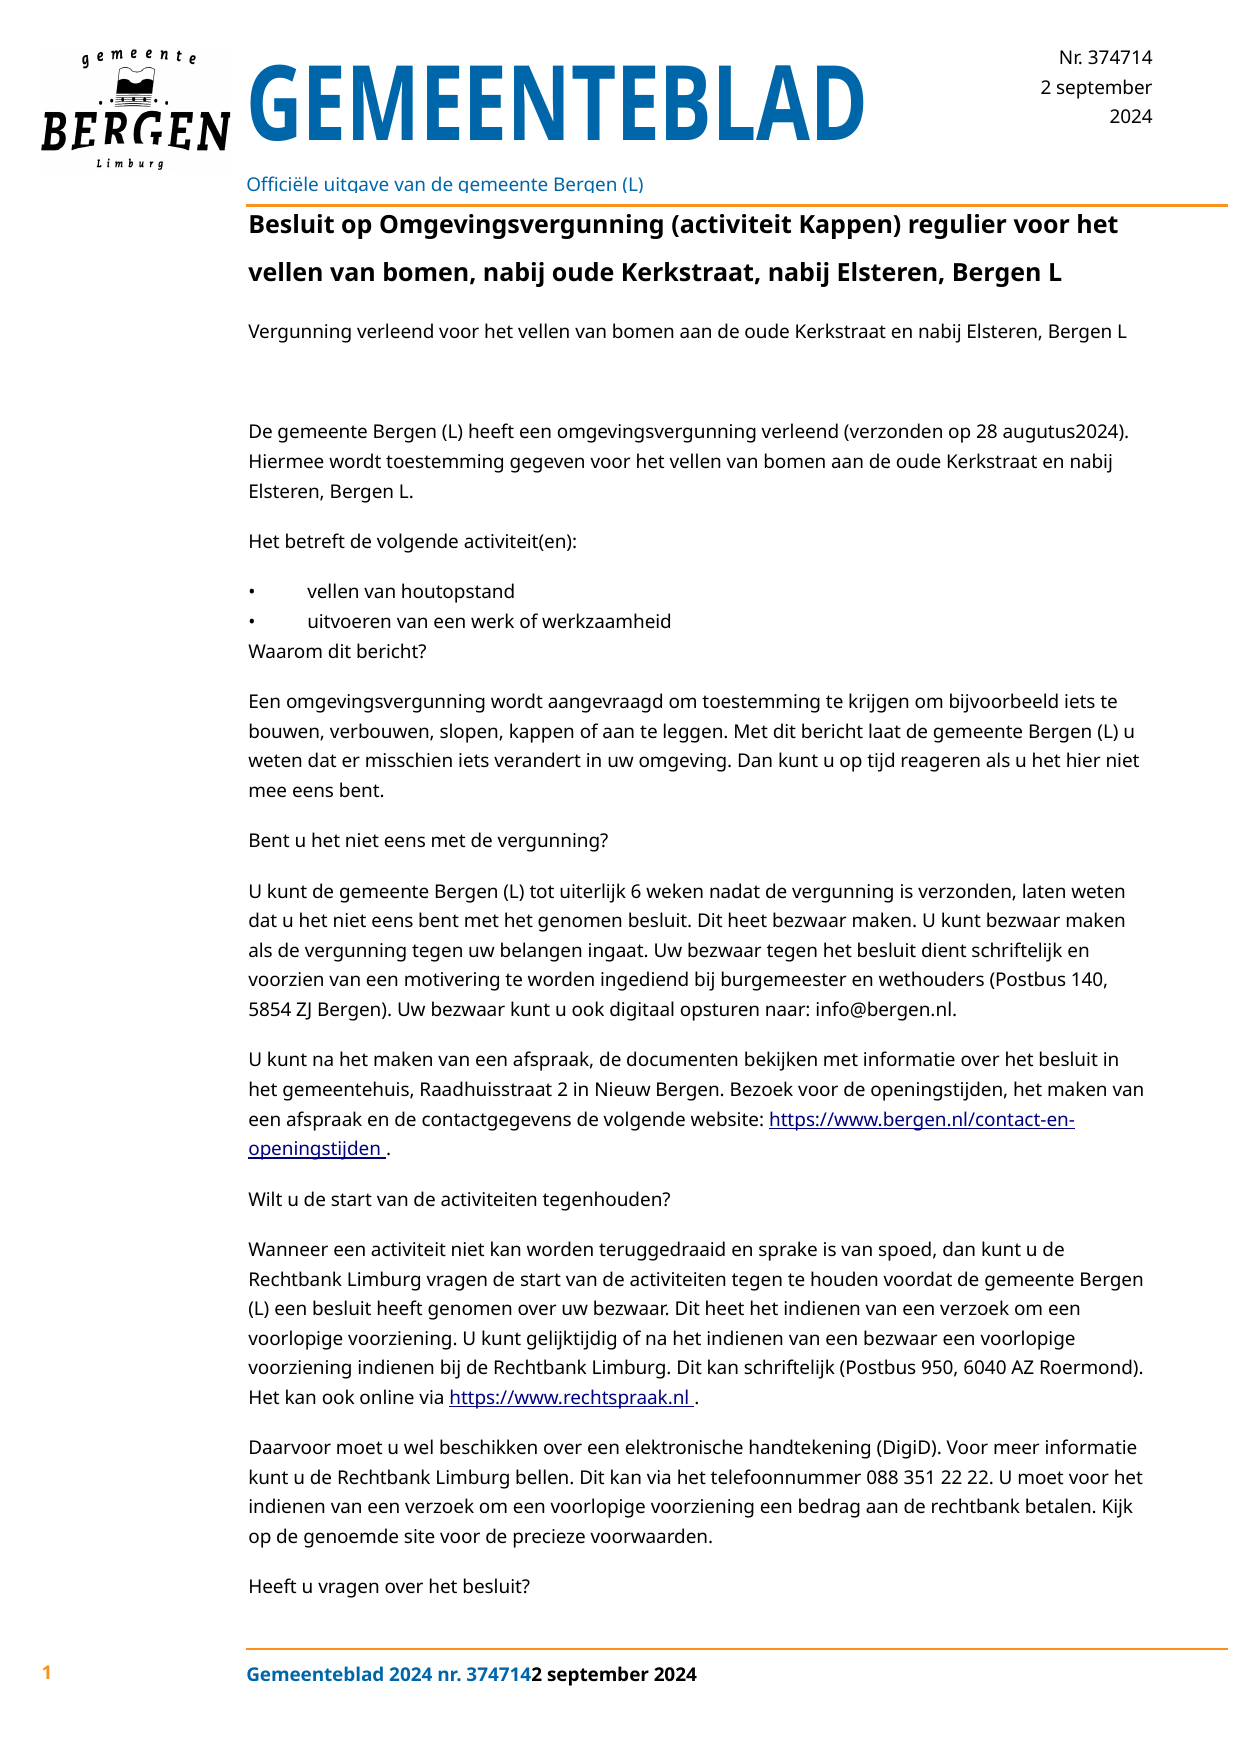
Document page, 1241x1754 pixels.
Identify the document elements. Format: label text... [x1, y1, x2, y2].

text Daarvoor moet u wel beschikken over een elektronische handtekening (DigiD). Voor meer informatie kunt u de Rechtbank Limburg bellen. Dit kan via het telefoonnummer 088 351 22 22. U moet voor het indienen van een verzoek om een voorlopige voorziening een bedrag aan de rechtbank betalen. Kijk op de genoemde site voor de precieze voorwaarden. [248, 1434, 1152, 1549]
text Het betreft de volgende activiteit(en): [248, 528, 1152, 554]
text Heeft u vragen over het besluit? [248, 1574, 1152, 1599]
text Wilt u de start van de activiteiten tegenhouden? [248, 1186, 1152, 1212]
text Besluit op Omgevingsvergunning (activiteit Kappen) regulier voor het vellen van bomen, nabij oude Kerkstraat, nabij Elsteren, Bergen L [248, 207, 1152, 288]
text De gemeente Bergen (L) heeft een omgevingsvergunning verleend (verzonden op 28 augutus2024). Hiermee wordt toestemming gegeven voor het vellen van bomen aan de oude Kerkstraat en nabij Elsteren, Bergen L. [248, 419, 1152, 504]
text U kunt de gemeente Bergen (L) tot uiterlijk 6 weken nadat de vergunning is verzonden, laten weten dat u het niet eens bent met het genomen besluit. Dit heet bezwaar maken. U kunt bezwaar maken als de vergunning tegen uw belangen ingaat. Uw bezwaar tegen het besluit dient schriftelijk en voorzien van een motivering te worden ingediend bij burgemeester en wethouders (Postbus 140, 5854 ZJ Bergen). Uw bezwaar kunt u ook digitaal opsturen naar: info@bergen.nl. [248, 878, 1152, 1022]
list uitvoeren van een werk of werkzaamheid [248, 608, 1152, 634]
text Een omgevingsvergunning wordt aangevraagd om toestemming te krijgen om bijvoorbeeld iets te bouwen, verbouwen, slopen, kappen of aan te leggen. Met dit bericht laat de gemeente Bergen (L) u weten dat er misschien iets verandert in uw omgeving. Dan kunt u op tijd reageren als u het hier niet mee eens bent. [248, 688, 1152, 803]
text Waarom dit bericht? [248, 638, 1152, 664]
picture [41, 47, 231, 172]
text Vergunning verleend voor het vellen van bomen aan de oude Kerkstraat en nabij Elsteren, Bergen L [248, 318, 1152, 344]
list vellen van houtopstand [248, 579, 1152, 604]
text U kunt na het maken van een afspraak, de documenten bekijken met informatie over het besluit in het gemeentehuis, Raadhuisstraat 2 in Nieuw Bergen. Bezoek voor de openingstijden, het maken van een afspraak en de contactgegevens de volgende website: https://www.bergen.nl/contact-en-openingstijden . [248, 1047, 1152, 1161]
text Wanneer een activiteit niet kan worden teruggedraaid en sprake is van spoed, dan kunt u de Rechtbank Limburg vragen de start van de activiteiten tegen te houden voordat de gemeente Bergen (L) een besluit heeft genomen over uw bezwaar. Dit heet het indienen van een verzoek om een voorlopige voorziening. U kunt gelijktijdig of na het indienen van een bezwaar een voorlopige voorziening indienen bij de Rechtbank Limburg. Dit kan schriftelijk (Postbus 950, 6040 AZ Roermond). Het kan ook online via https://www.rechtspraak.nl . [248, 1236, 1152, 1410]
text Bent u het niet eens met de vergunning? [248, 827, 1152, 853]
